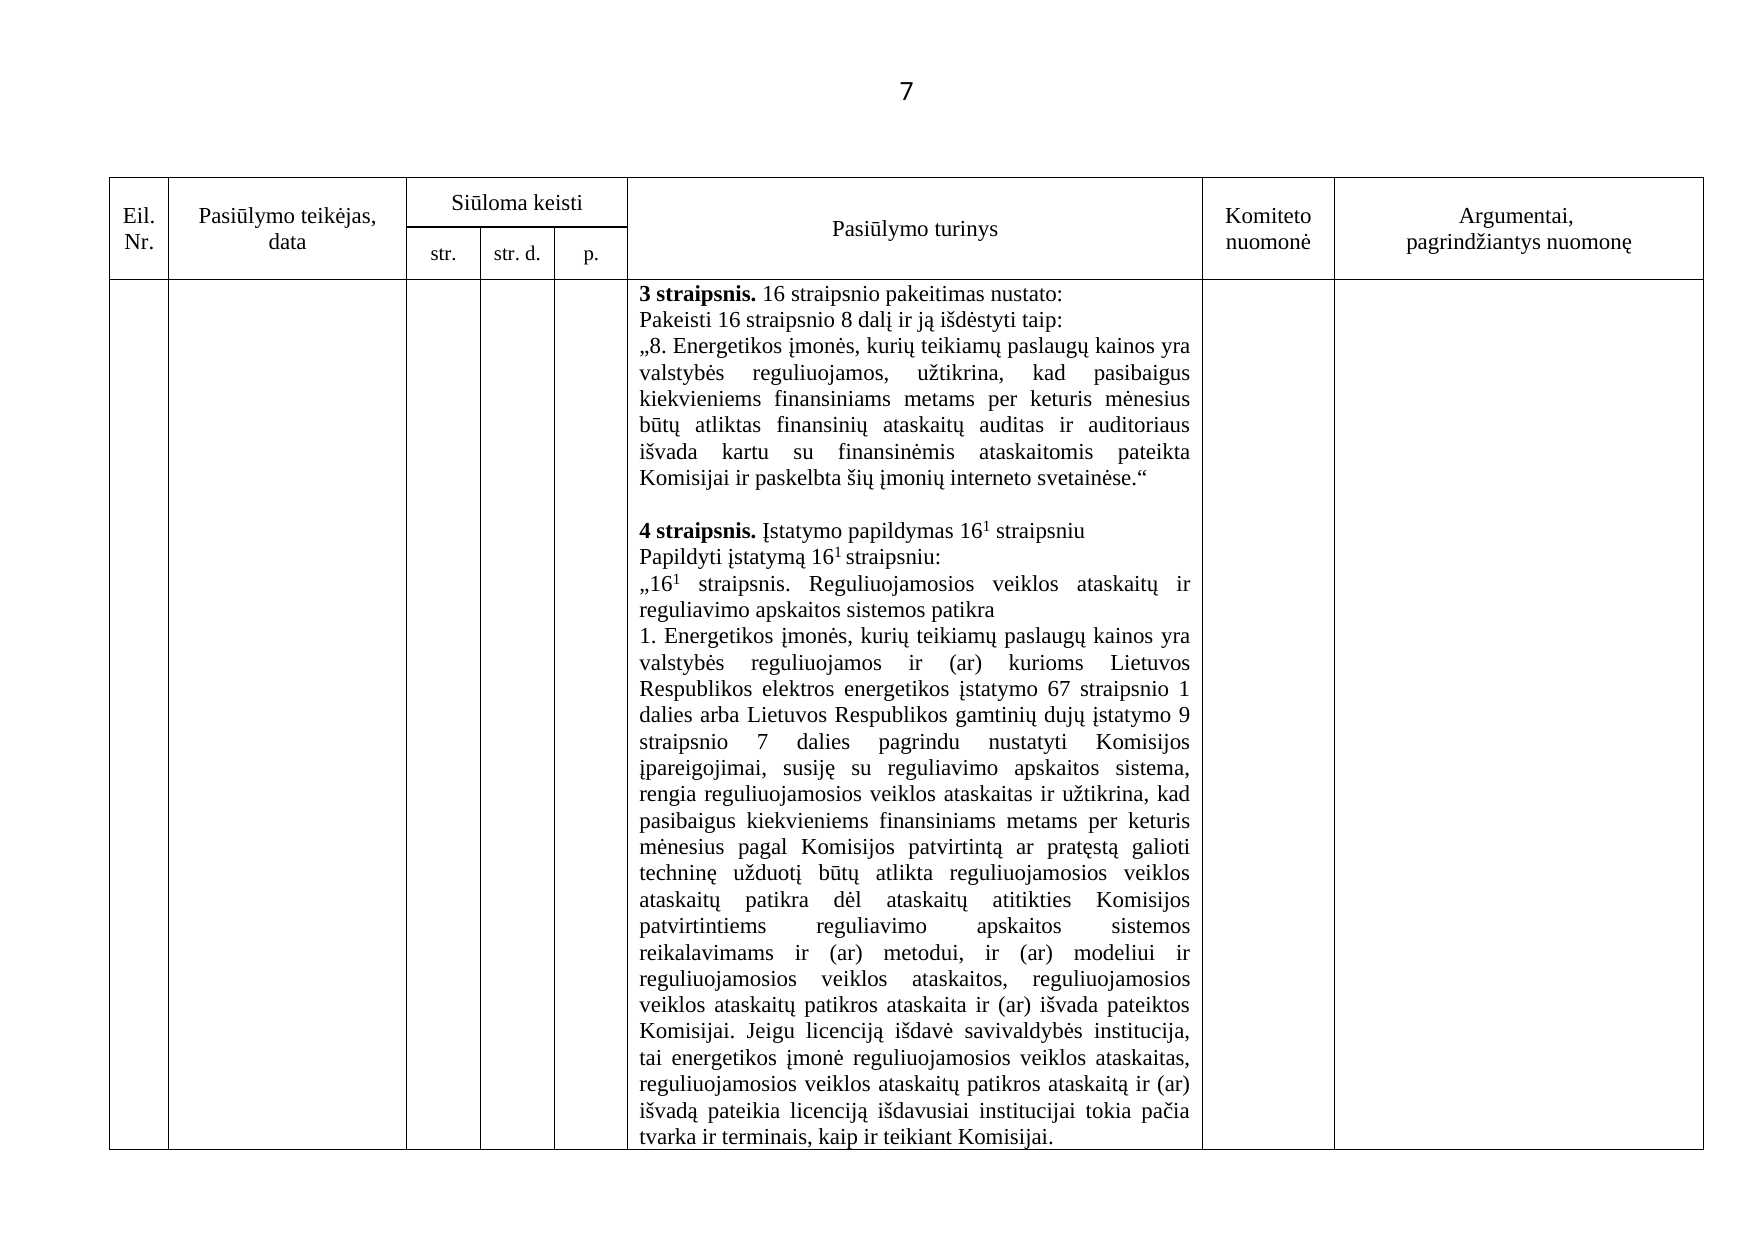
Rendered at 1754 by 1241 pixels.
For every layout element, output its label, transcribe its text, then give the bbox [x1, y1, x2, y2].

table_cell [110, 280, 168, 1149]
table_cell [169, 280, 406, 1149]
table_header Komiteto nuomonė [1203, 178, 1334, 279]
table_cell [1335, 280, 1703, 1149]
table_header Argumentai, pagrindžiantys nuomonę [1335, 178, 1703, 279]
table_header Eil. Nr. [110, 178, 168, 279]
table_cell str. d. [481, 228, 554, 279]
table_header Pasiūlymo turinys [628, 178, 1202, 279]
table_cell [481, 280, 554, 1149]
table_cell [407, 280, 480, 1149]
table_cell str. [407, 228, 480, 279]
table_cell 3 straipsnis. 16 straipsnio pakeitimas nustato: Pakeisti 16 straipsnio 8 dalį ir ją išdėstyti taip: „8. Energetikos įmonės, kurių teikiamų paslaugų kainos yra valstybės reguliuojamos, užtikrina, kad pasibaigus kiekvieniems finansiniams metams per keturis mėnesius būtų atliktas finansinių ataskaitų auditas ir auditoriaus išvada kartu su finansinėmis ataskaitomis pateikta Komisijai ir paskelbta šių įmonių interneto svetainėse.“ 4 straipsnis. Įstatymo papildymas 161 straipsniu Papildyti įstatymą 161 straipsniu: „161 straipsnis. Reguliuojamosios veiklos ataskaitų ir reguliavimo apskaitos sistemos patikra 1. Energetikos įmonės, kurių teikiamų paslaugų kainos yra valstybės reguliuojamos ir (ar) kurioms Lietuvos Respublikos elektros energetikos įstatymo 67 straipsnio 1 dalies arba Lietuvos Respublikos gamtinių dujų įstatymo 9 straipsnio 7 dalies pagrindu nustatyti Komisijos įpareigojimai, susiję su reguliavimo apskaitos sistema, rengia reguliuojamosios veiklos ataskaitas ir užtikrina, kad pasibaigus kiekvieniems finansiniams metams per keturis mėnesius pagal Komisijos patvirtintą ar pratęstą galioti techninę užduotį būtų atlikta reguliuojamosios veiklos ataskaitų patikra dėl ataskaitų atitikties Komisijos patvirtintiems reguliavimo apskaitos sistemos reikalavimams ir (ar) metodui, ir (ar) modeliui ir reguliuojamosios veiklos ataskaitos, reguliuojamosios veiklos ataskaitų patikros ataskaita ir (ar) išvada pateiktos Komisijai. Jeigu licenciją išdavė savivaldybės institucija, tai energetikos įmonė reguliuojamosios veiklos ataskaitas, reguliuojamosios veiklos ataskaitų patikros ataskaitą ir (ar) išvadą pateikia licenciją išdavusiai institucijai tokia pačia tvarka ir terminais, kaip ir teikiant Komisijai. [628, 280, 1202, 1149]
table_header Pasiūlymo teikėjas, data [169, 178, 406, 279]
table_cell p. [555, 228, 627, 279]
table_header Siūloma keisti [407, 178, 627, 226]
table_cell [555, 280, 627, 1149]
table_cell [1203, 280, 1334, 1149]
